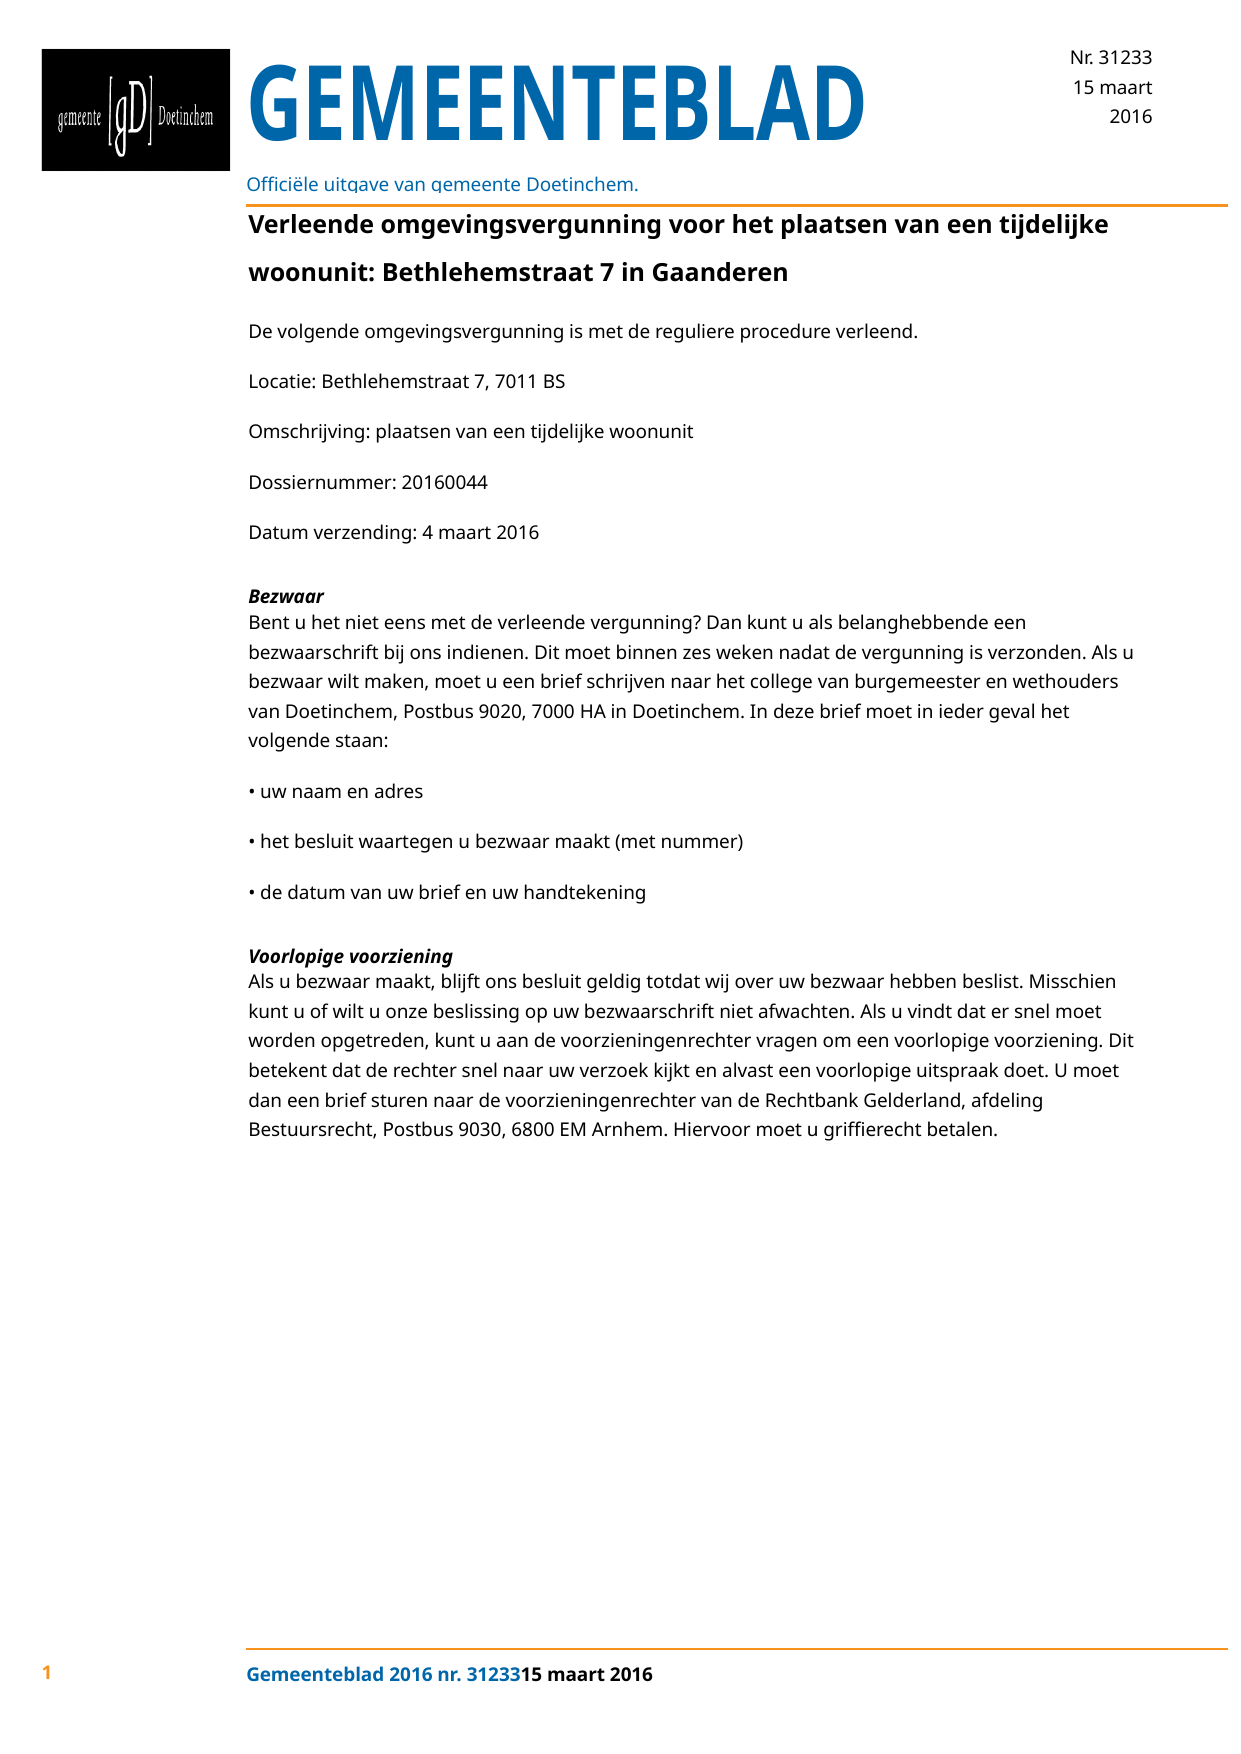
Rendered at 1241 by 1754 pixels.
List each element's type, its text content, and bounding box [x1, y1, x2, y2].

text Verleende omgevingsvergunning voor het plaatsen van een tijdelijke woonunit: Bethlehemstraat 7 in Gaanderen [248, 207, 1152, 288]
text • de datum van uw brief en uw handtekening [248, 879, 1152, 904]
text Omschrijving: plaatsen van een tijdelijke woonunit [248, 419, 1152, 444]
text • het besluit waartegen u bezwaar maakt (met nummer) [248, 828, 1152, 854]
text Bent u het niet eens met de verleende vergunning? Dan kunt u als belanghebbende een bezwaarschrift bij ons indienen. Dit moet binnen zes weken nadat de vergunning is verzonden. Als u bezwaar wilt maken, moet u een brief schrijven naar het college van burgemeester en wethouders van Doetinchem, Postbus 9020, 7000 HA in Doetinchem. In deze brief moet in ieder geval het volgende staan: [248, 609, 1152, 753]
text Voorlopige voorziening [248, 943, 1152, 968]
text Dossiernummer: 20160044 [248, 469, 1152, 495]
text Als u bezwaar maakt, blijft ons besluit geldig totdat wij over uw bezwaar hebben beslist. Misschien kunt u of wilt u onze beslissing op uw bezwaarschrift niet afwachten. Als u vindt dat er snel moet worden opgetreden, kunt u aan de voorzieningenrechter vragen om een voorlopige voorziening. Dit betekent dat de rechter snel naar uw verzoek kijkt en alvast een voorlopige uitspraak doet. U moet dan een brief sturen naar de voorzieningenrechter van de Rechtbank Gelderland, afdeling Bestuursrecht, Postbus 9030, 6800 EM Arnhem. Hiervoor moet u griffierecht betalen. [248, 968, 1152, 1142]
text Datum verzending: 4 maart 2016 [248, 519, 1152, 545]
text Bezwaar [248, 583, 1152, 609]
picture [41, 47, 231, 172]
text De volgende omgevingsvergunning is met de reguliere procedure verleend. [248, 318, 1152, 344]
text • uw naam en adres [248, 778, 1152, 804]
text Locatie: Bethlehemstraat 7, 7011 BS [248, 368, 1152, 394]
